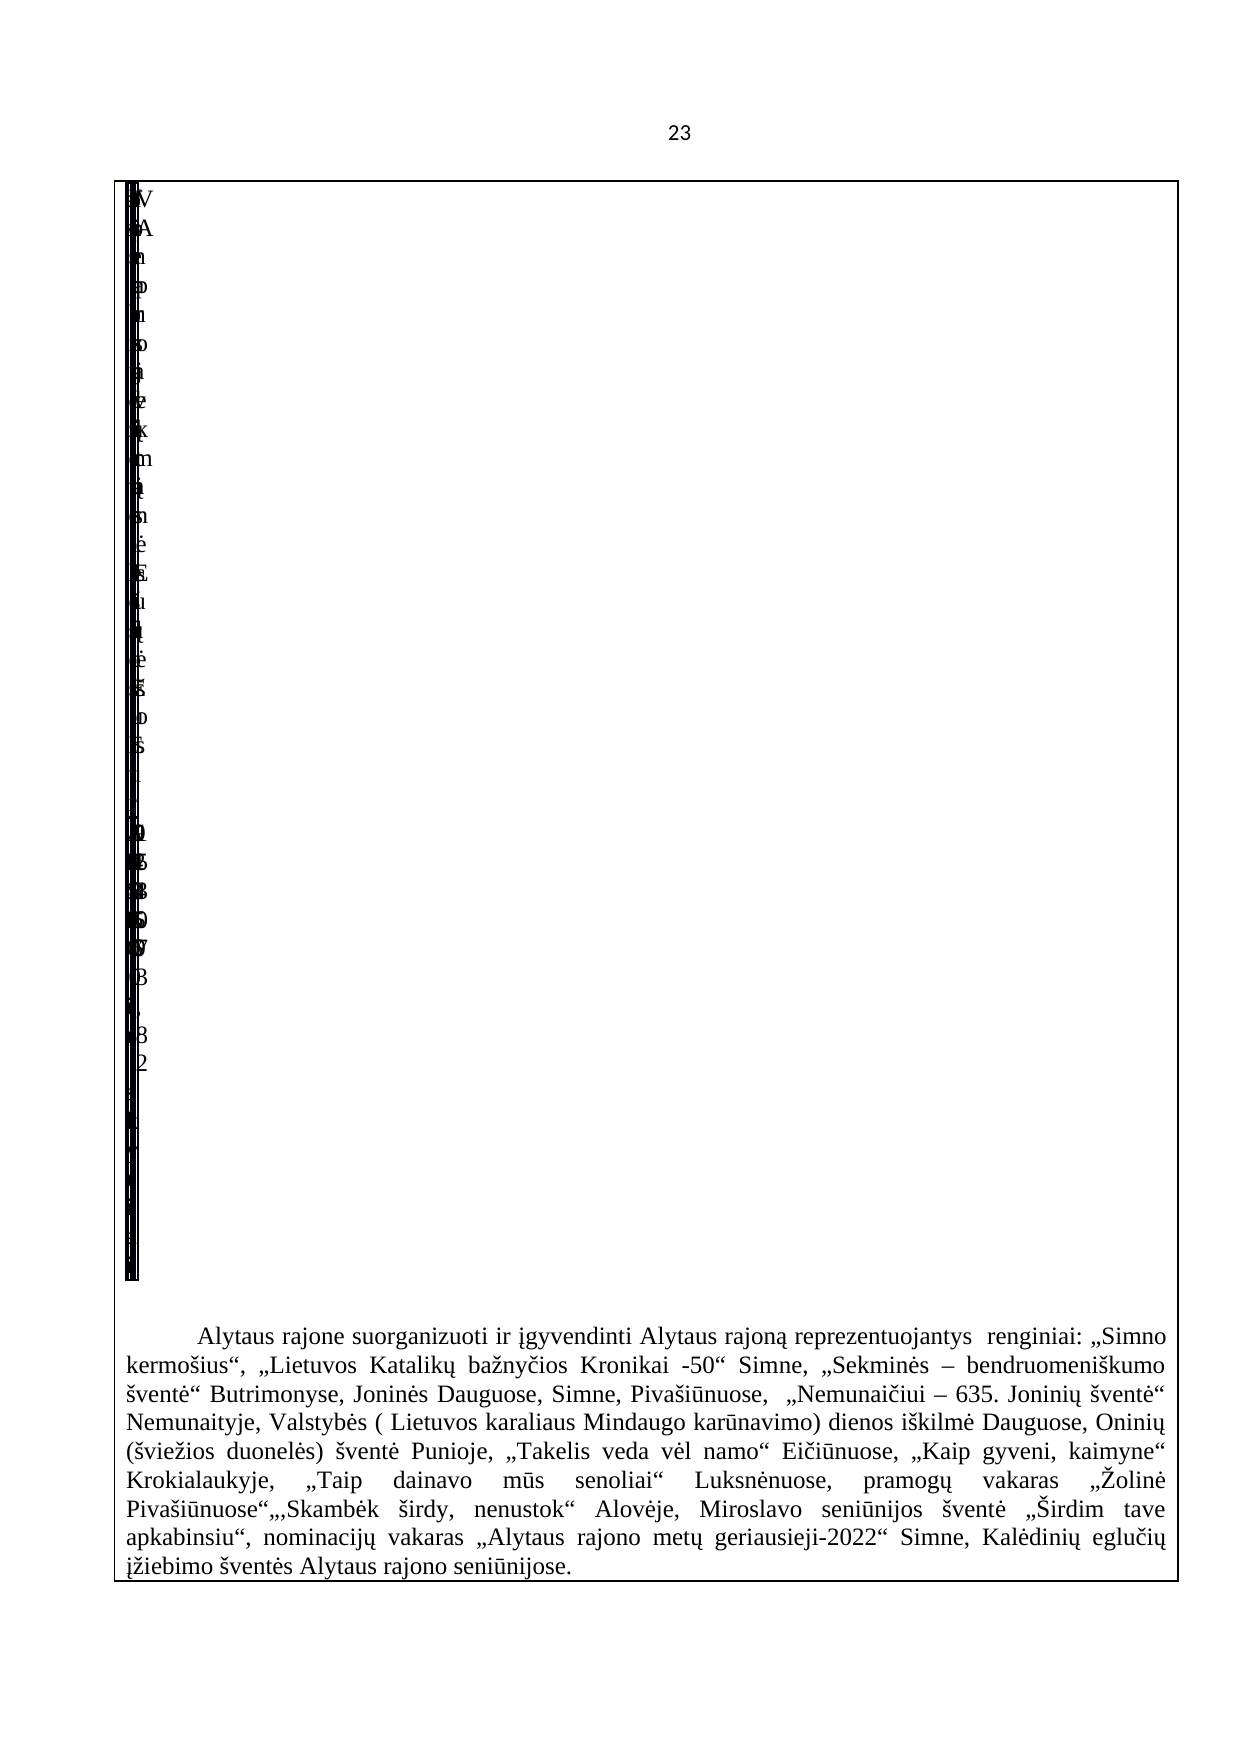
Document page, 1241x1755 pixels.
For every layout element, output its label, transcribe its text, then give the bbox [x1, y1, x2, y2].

table_cell 7 pav. Registruotų bedarbių ir darbingo amžiaus gyventojų santykis 2013–2021 metais, proc. Šaltinis: Lietuvos statistikos departamentas, 2022 Nedarbo lygis – tai bedarbių ir darbingo amžiaus gyventojų santykis. Alytaus rajone 2021 metais nedarbas sudarė 13,4 procento, kai šalies vidurkis – 13,0 procento. Didelę įtaką padarė visame pasaulyje susiklosčius padėčiai, Covid-19 pandemija ir karas Ukrainoje. Pandemija sukėlė pasaulinę ekonominę krizę. Alytaus rajono savivaldybė yra žiedinė savivaldybė, o situaciją jos darbo rinkoje stipriai įtakoja tendencijos Alytaus miesto ūkyje ir darbo rinkoje. Bankrutavus stambiosioms Alytaus miesto pramonės įmonėms, kur dirbo nemaža dalis rajono gyventojų, jie neteko darbo. Alytaus rajono savivaldybė 2 lentelė. Užimtumo tarnybos statistinė informacija Alytaus rajono savivaldybėje Šaltinis : Lietuvos užimtumo tarnyba https://uzt.lt/darbo-rinka/situacija-darbo-rinkoje-naujausia-apzvalga/87, 2022 Darbo užmokestis apskrityje ir savivaldybėje Analizuojant vidutinį darbo užmokestį, neatskaičius mokesčių ir vertinant kartu su individualių įmonių mokamu darbo užmokesčiu, galima teigti, kad 2017-2021 m. laikotarpiu vidutinis darbo užmokestis Alytaus r. sav. ir šalies mastu, didėjo (žr. 8 pav.). 2021 m. atotrūkis tarp šalies ir rajono vidutinio darbo užmokesčio buvo 286,2 Eur, neatskaičius mokesčių. Lyginant su 2020 m. atotrūkis žiankliai pasikeitė į gera. Per 2020-2021 m. laikotarpį vidutinis darbo užmokestis Alytaus r. sav. padidėjo 94,4 Eur. Šalies mastu vidutinis darbo užmokestis 2020-2021 m. laikotarpiu padidėjo 150,8 Eur. 8 pav. Vidutinis darbo užmokestis Alytaus r. sav. (mėnesinis, bruto), Eur, lyginant šalies mastu ir išskiriant Alytaus r. sav. pagal lytį Šaltinis: Lietuvos statistikos departamentas, 2022 Lyginant vidutinį bruto darbo užmokestį Alytaus r. sav. pagal lytį 2017-2021 m. laikotarpiu, galima teigti, kad skirtumas tarp vidutinio darbo užmokesčio yra moterų naudai. Didžiausias atotrūkis tarp vyrų ir moterų atlyginimo buvo 2021 m., jis siekė 49,8 Eur – vyrų vidutinis atlyginimas siekė 1270,0 Eur, o moterų – 1319,8 Eur. Analizuojant vidutinį darbo užmokestį Alytaus apskrities savivaldybėse 2013-2021 metų laikotarpiu galima teigti, kad didžiausias vidutinis darbo užmokestis, per visą analizuojamą laikotarpį, yra Alytaus miesto savivaldybėje, kur 2021 m. siekė 1368,4 Eur (žr. 9 pav.). 2021 m. Alytaus rajono savivaldybėje vidutinis darbo užmokestis, lyginant su Alytaus miesto savivaldybe, buvo mažesnis 75,20 Eur ir siekė 1293,2 Eur. Trečias pagal dydį Alytaus apskrityje darbo užmokestis, neatskaičius mokesčių, buvo Druskininkų sav., kur 2021 m. siekė 1178,7 Eur. Už Alytaus r. sav. darbo užmokestis mažesnis 114,5 Eur. Ketvirtasis pagal didumą darbo užmokestis 2020 m. buvo Varėnos r. sav., kur siekė 1137,7 Eur ir nuo Alytaus r. sav. atsiliko 155,5 Eur. Mažiausias darbo užmokestis, neatskaičius mokesčių, Alytaus apskrityje 2021 m. buvo Lazdijų r. sav., kur siekė 1134,8 Eur, ir nuo Alytaus r. sav. atsiliko 158,4 Eur. 9 pav. Vidutinis mėnesinis bruto darbo užmokestis Alytaus regiono savivaldybėse, Eur Šaltinis: Lietuvos statistikos departamentas, 2022 Nepaisant darbo užmokesčio Lietuvoje augimo, jis išlieka 2–3 kartus mažesnis nei vidutiniškai ES. Tai lemia žemas darbo našumas, vienos mažiausių ES vienetinės darbo sąnaudos, žemas kainų lygis. Socialinė apsauga Siekiant sudaryti sąlygas asmeniui (šeimai) ugdyti ir stiprinti gebėjimus ir galimybes savarankiškai spręsti savo socialines problemas, palaikyti socialinius ryšius su visuomene, taip pat padėti įveikti socialinę atskirtį, savivaldybė vykdo valstybines (valstybės perduotas savivaldybėms) ir savarankiškąsias savivaldybės socialinės paramos funkcijas: skiriant ir mokant įvairias socialines išmokas bei organizuojant socialinių paslaugų teikimą. 2022 m. socialinei paramai skirta 12,6 mln. Eur. Socialinės išmokos. 2022 metais išmokėta 10,4 mln. Eur įvairių socialinių išmokų 10800 asmenims. Daugiausia lėšų skirta išmokoms vaikams (5,4 mln. Eur) ir tikslinių kompensacijų išmokų gavėjams (2,1 mln. Eur). Vienkartinė piniginė parama. 2022 metais iš savivaldybės biudžeto lėšų 644 tūkst. Eur skirta šeimoms, dėl įvairių priežasčių (gaisro, stichinės nelaimės, ligos ir pan.) patekusioms į sunkią materialinę padėtį. Piniginė parama, atsižvelgiant į savivaldybės ir seniūnijų Piniginės socialinės paramos teikimo komisijų siūlymus, suteikta 2689 šeimoms (asmenims). Buvo remiami ir gerai besimokantys rajono studentai bei mokiniai. 2022 m. paramą gavo 28 aukštosiose bei profesinėse mokyklose besimokantys jaunuoliai. Iš viso studentams ir mokiniams išmokėta 19,2 tūkst. Eur. Socialinės paslaugos. 2022 m. socialinės paslaugos suteiktos 4747 asmenims, išlaidos siekė 2,2 mln. Eur. Daugiausia lėšų (1,2 mln. Eur) panaudota senyvo amžiaus asmenų ir neįgaliųjų ilgalaikei (trumpalaikei) socialinei globai stacionariose socialinės globos įstaigose, t. y. Miroslavo globos namuose, Pivašiūnų globos namuose, Rumbonių parapijos grupinio gyvenimo namuose, kitų savivaldybių ar valstybės globos namuose finansuoti. Šiose įstaigose 2022 m. gyveno ir gavo socialinės globos paslaugas 149 asmenys. 157 senyvo amžiaus asmenims bei neįgaliesiems buvo teikiamos socialinės priežiūros paslaugos (pagalba į namus), 29 neįgaliesiems – integrali pagalba (dienos socialinė globa ir slauga asmens namuose), 7 neįgaliems asmenims buvo suteikta dienos socialinė globa, 76 – socialinė priežiūra institucijoje, 12 neįgaliųjų gavo asmeninio asistento pagalbą asmens namuose. Išlaidos šioms paslaugoms 78 tūkst. Eur. 3 lentelė . Duomenys apie suteiktas socialines paslaugas 2022 metais 41 rajono žmonių su negalia pasinaudojo specialaus transporto paslaugomis. Jie buvo vežami į gydymo, reabilitacijos įstaigas, kultūros renginius. Alytaus rajone vykdoma Būsto pritaikymo žmonėms su negalia programa. 2022 m. būstai pritaikyti 8 rajone gyvenantiems neįgaliesiems, iš jų 1 vaikui su sunkia negalia. Šiam tikslui skirta 72,0 tūkst. Eur (43,2 tūkst. Eur iš valstybės biudžeto ir 28,8 tūkst. Eur iš savivaldybės biudžetų lėšų). Neįgalieji, turintys specialiųjų poreikių, buvo aprūpinti techninės pagalbos priemonėmis. 2022 m. tokia pagalba buvo suteikta 30 asmenų. Šeimoms, patyrusioms socialinę riziką, teikiamos socialinės priežiūros paslaugos. 2022 m. socialinės paslaugos suteiktos 148 šeimoms. Įgyvendindama Europos pagalbos labiausiai skurstantiems asmenims fondo nuostatas, savivaldybės administracija organizavo maisto produktų ir higienos prekių išdalijimą labiausiai nepasiturintiems asmenims. Paramą maisto produktais ir higienos prekėmis gavo 3370 rajono gyventojai Savivaldybės administracija vykdė socialinės reabilitacijos paslaugų neįgaliesiems bendruomenėje projektų (toliau – projektai) administravimo funkciją. 2022 metais savivaldybės administracija organizavo projektų vertinimą bei atranką, skyrė lėšų ir finansavo projektus, kontroliavo projektų įgyvendinimą. Finansuoti 3 projektai, projektams įgyvendinti skirta 54,1 tūkst. Eur (45,1 tūkst. Eur valstybės biudžeto lėšos, 9,0 tūkst. Eur savivaldybės biudžeto lėšos). Nuo 2023 m. sausio 1 d. socialinės reabilitacijos paslauga tapo socialinės priežiūros paslauga, ją teikti lapkričio mėnesį akreditavosi 3 organizacijos. 2022 m. Alytaus rajono savivaldybės biudžeto lėšomis organizuotos asmeninės higienos ir priežiūros (dušo, skalbimo) paslaugos. Šias paslaugas rajono gyventojams teikė 12 vietos bendruomenių, paslaugomis pasinaudojo 514 asmenų, neturinčių galimybių savo namuose naudotis dušu ir (ar) skalbykle. Šiam tikslui panaudota 13,9 tūkst. Eur savivaldybės biudžeto lėšų (žr. 3 lentelė). Sveikatos apsauga Siekiant užtikrinti kokybišką Alytaus rajono savivaldybės gyventojų asmens ir visuomenės sveikatos priežiūrą, sveikatos politikos įgyvendinimas vykdomas savivaldybės lygiu. Siekiama efektyviai formuoti sveikatos priežiūros sistemą, gerinant sveikatos priežiūros paslaugų praeinamumą, kokybę ir pacientų saugą, tikslingai paskirstant lėšas asmens ir visuomenės sveikatos priežiūrai, siekiant mažinti sveikatos netolygumus rajone. Pagrindiniai tikslai – gyventojų sveikatos stiprinimas, mirtingumo mažinimas, gyvenimo kokybės gerinimas ir sveikatos santykių teisumas. Visi gyventojai turi teisę siekti kuo aukštesnio savo sveikatos lygio, tiesiogiai įtakojančio ne tik individo, bet ir artimos aplinkos ir net valstybės gerbuvį. Be galo svarbu mažinti išvengiamo mirtingumo (mirtingumą, nulemtą ligų ar būklių, kurių galima išvengti) mąstus, taikant žinomas ir efektyvias prevencines, diagnostikos ir / ar gydymo priemones, kurios kasmet tobulėja. Gydytojų skaičius – vienas iš rodiklių, apibūdinančių asmens sveikatos paslaugų prieinamumą ir jų pasiskirstymą visoje šalyje. Viešoji įstaiga Alytaus rajono savivaldybės pirminės sveikatos priežiūros centras (toliau – PSPC) yra Lietuvos nacionalinės sveikatos sistemos iš valstybės ar savivaldybės turto ir lėšų įsteigta Alytaus rajono savivaldybės viešoji sveikatos priežiūros ne pelno siekianti įstaiga. Pagrindinis įstaigos veiklos tikslas – gerinti Lietuvos gyventojų sveikatą, siekiant sumažinti gyventojų sergamumą, mirtingumą, kokybiškai teikti medicinos paslaugas. Pagrindiniai įstaigos veiklos uždaviniai – organizuoti ir teikti nespecializuotas ir specializuotas kvalifikuotas pirminės sveikatos priežiūros ambulatorines ir stacionarines paslaugas Alytaus miesto ir rajono gyventojams. Šios paslaugos teikiamos įstaigoje ir pacientų namuose. Esant reikalui, asmens sveikatos priežiūros paslaugos teikiamos visos Respublikos gyventojams, užsieniečiams, asmenims be pilietybės. Pirminio lygio asmens sveikatos priežiūros paslaugos prieinamos visiems asmenims ir yra orientuotos į asmens sveikatos profilaktiką ir sveikatos stiprinimą, sveikatos problemų sprendimą. Šio lygio specialistai rūpinasi ne tik gydymu, bet ir sveikatos išsaugojimu bei gerinimu, ligų profilaktika, stebi lėtinių ligų būklę, nukreipia pas reikalingą specialistą. Visuomenės sveikatos priežiūros funkcijas vykdo viena biudžetinė įstaiga – ARS Visuomenės sveikatos biuras. Kitos sveikatos priežiūros programos ir paslaugos Visuomenės sveikatos rėmimo specialioji programa. Viena iš savivaldybės savarankiškųjų funkcijų – savivaldybės visuomenės sveikatos specialiosios rėmimo programos rengimas ir įgyvendinimas. Priklausomybių mažinimo programa. Dažna socialinių problemų priežastis – gyventojų priklausomybės. Atsižvelgiant į tai, ARS yra įgyvendinama socialinę riziką patiriantiems asmenims orientuota priklausomybių mažinimo programa, kurios pagrindinis tikslas – padidinti ARS gyventojų galimybes gydytis nuo priklausomybės ligų. Programa įgyvendinama bendradarbiaujant medikams, socialiniams darbuotojams, bendruomenių nariams, programos dalyviams bei jų šeimos nariams; siejant su šia programa, kelioms dešimtims programos dalyvių pavyko pasiekti teigiamų pokyčių jų gyvenime (aktyvumas darbo rinkoje, pagerintos buities sąlygos, nekeliami vaikų priežiūros apribojimo klausimai ir pan.). Užtikrinant kokybiškas ir gyventojams prieinamas sveikatos priežiūros paslaugas savivaldybėje taip pat buvo vykdomos triukšmo prevencijos priemonės, maudyklų stebėsena, koordinuojamas tarpinstitucinis bendradarbiavimas, aktyviai dalyvaujama skleidžiant tikslinę informaciją savivaldybės gyventojams tiek asmens, tiek ir visuomenės sveikatos apsaugos srityse. Kultūra Siekiama gerinti gyventojų informacinį, kultūrinį aptarnavimą, išsaugoti ir plačiau panaudoti regiono kultūrinį savitumą, užtikrinant kultūros įstaigų veiklą, ugdyti visuomenės kultūrinį, pilietinį bei visuomeninį aktyvumą, formuoti ir įgyvendinti savivaldybės kultūros politiką bei atlikti visus veiksmus, susijusius su savivaldybės teigiamo įvaizdžio formavimu. Kultūros projektų finansavimui 2022 m. skirta 100 000 Eur (svarbiausiems bei tradiciniams rajono renginiams, valstybinėms kalendorinėms datoms pažymėti, dalyvavimui konkursuose ir t.t.). Įgarsinti 159 rajono renginiai. Naudota savivaldybės mobili garso ir šviesos technika, mobili scena – 26 renginiuose. Paminėtina aktyvi Alytaus rajono savivaldybės kultūros centro veikla organizuojant šventės, renginiai. Parodos, tautodailininkų. Amatininkų parodos – mugės. Alytaus rajono savivaldybės kultūros centro veikla 2022 m. Alytaus rajono savivaldybės kultūros centro lėšos 2022 m. Alytaus rajone suorganizuoti ir įgyvendinti Alytaus rajoną reprezentuojantys renginiai: „Simno kermošius“, „Lietuvos Katalikų bažnyčios Kronikai -50“ Simne, „Sekminės – bendruomeniškumo šventė“ Butrimonyse, Joninės Dauguose, Simne, Pivašiūnuose, „Nemunaičiui – 635. Joninių šventė“ Nemunaityje, Valstybės ( Lietuvos karaliaus Mindaugo karūnavimo) dienos iškilmė Dauguose, Oninių (šviežios duonelės) šventė Punioje, „Takelis veda vėl namo“ Eičiūnuose, „Kaip gyveni, kaimyne“ Krokialaukyje, „Taip dainavo mūs senoliai“ Luksnėnuose, pramogų vakaras „Žolinė Pivašiūnuose“„,Skambėk širdy, nenustok“ Alovėje, Miroslavo seniūnijos šventė „Širdim tave apkabinsiu“, nominacijų vakaras „Alytaus rajono metų geriausieji-2022“ Simne, Kalėdinių eglučių įžiebimo šventės Alytaus rajono seniūnijose. Meno mėgėjų kolektyvų skatinimui: šokių studijos „Gojelis“ dalyvavimui tarptautiniame festivalyje-konkurse „ADRIATIC ZADAR OPEN 2022“. [115, 182, 1177, 1580]
table_cell [1179, 180, 1183, 1580]
